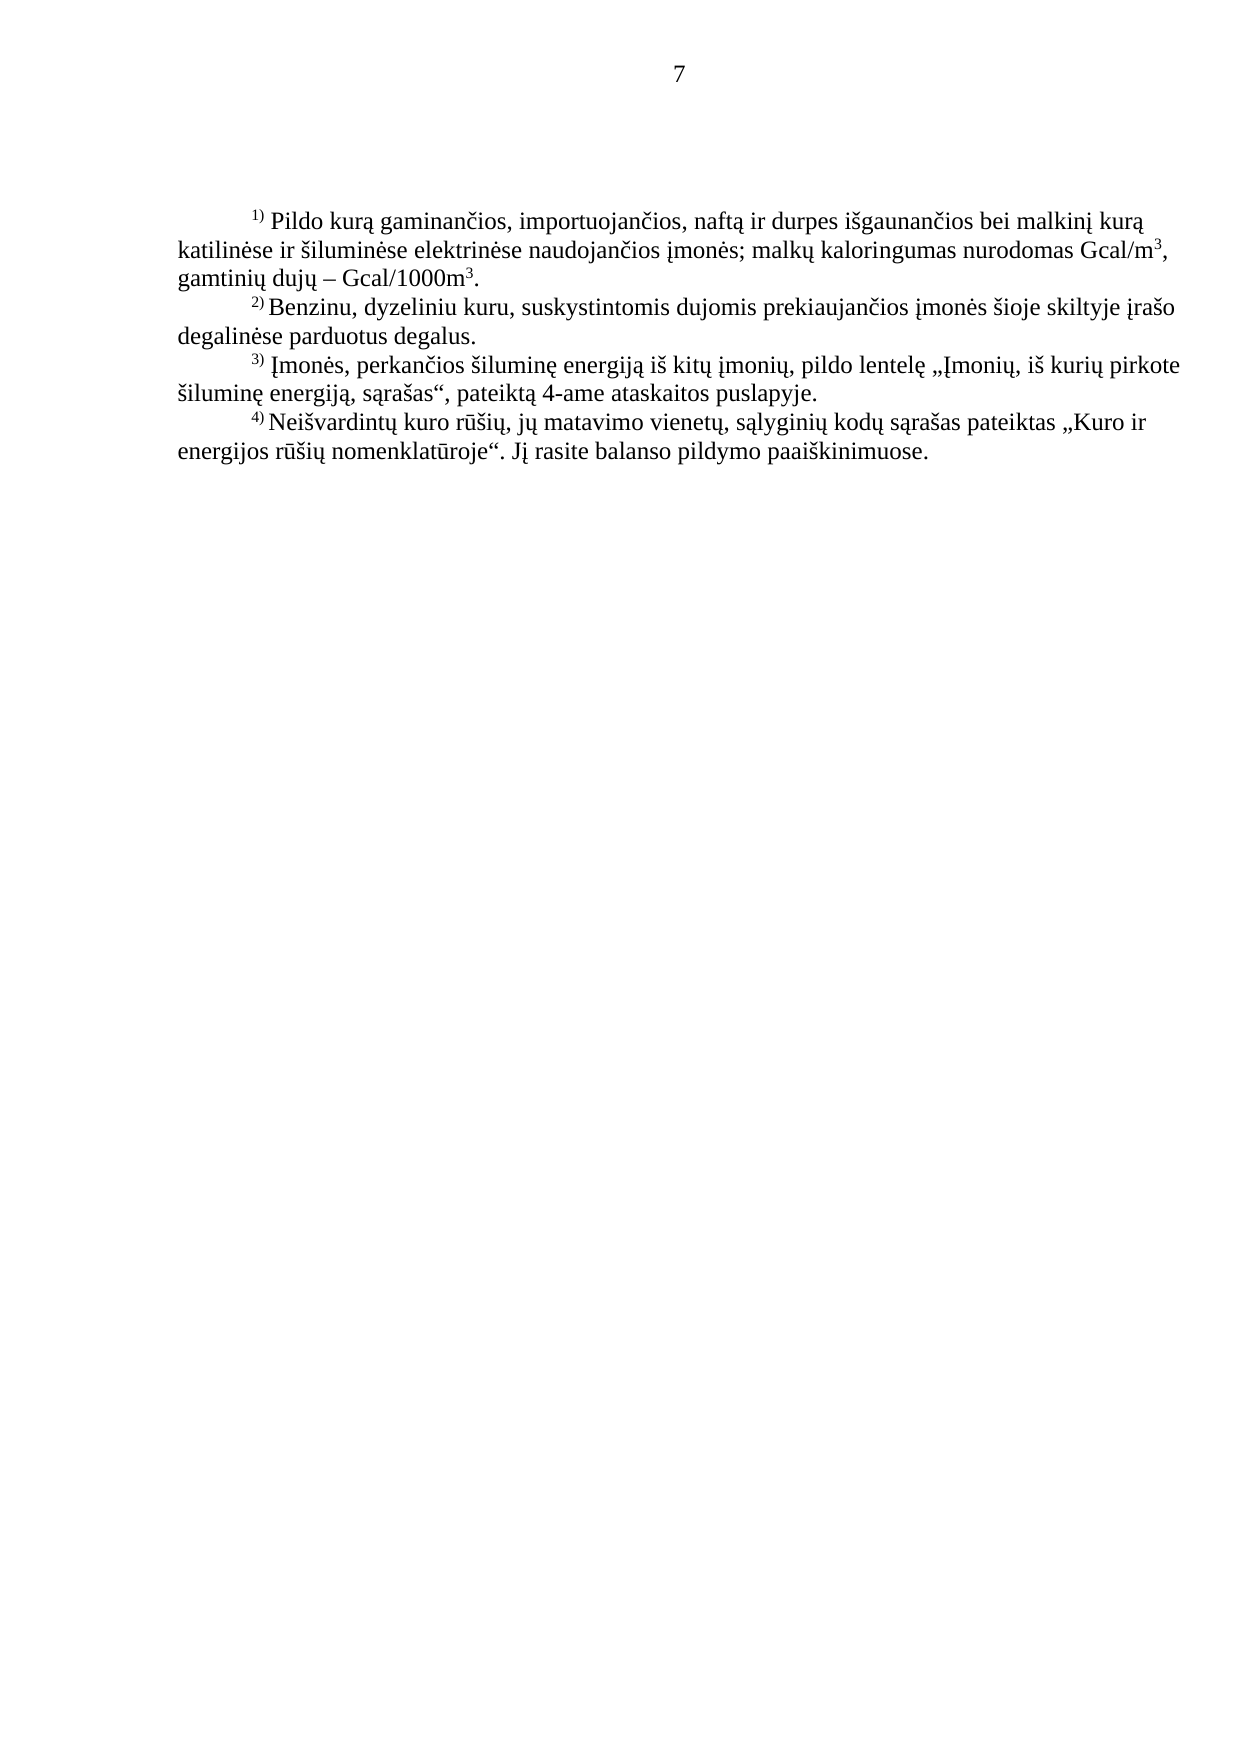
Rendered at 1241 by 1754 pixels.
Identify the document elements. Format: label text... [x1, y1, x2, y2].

text 2) Benzinu, dyzeliniu kuru, suskystintomis dujomis prekiaujančios įmonės šioje skiltyje įrašo degalinėse parduotus degalus. [177, 292, 1181, 350]
text 1) Pildo kurą gaminančios, importuojančios, naftą ir durpes išgaunančios bei malkinį kurą katilinėse ir šiluminėse elektrinėse naudojančios įmonės; malkų kaloringumas nurodomas Gcal/m3, gamtinių dujų – Gcal/1000m3. [177, 206, 1181, 292]
text 4) Neišvardintų kuro rūšių, jų matavimo vienetų, sąlyginių kodų sąrašas pateiktas „Kuro ir energijos rūšių nomenklatūroje“. Jį rasite balanso pildymo paaiškinimuose. [177, 407, 1181, 465]
text 3) Įmonės, perkančios šiluminę energiją iš kitų įmonių, pildo lentelę „Įmonių, iš kurių pirkote šiluminę energiją, sąrašas“, pateiktą 4-ame ataskaitos puslapyje. [177, 350, 1181, 407]
